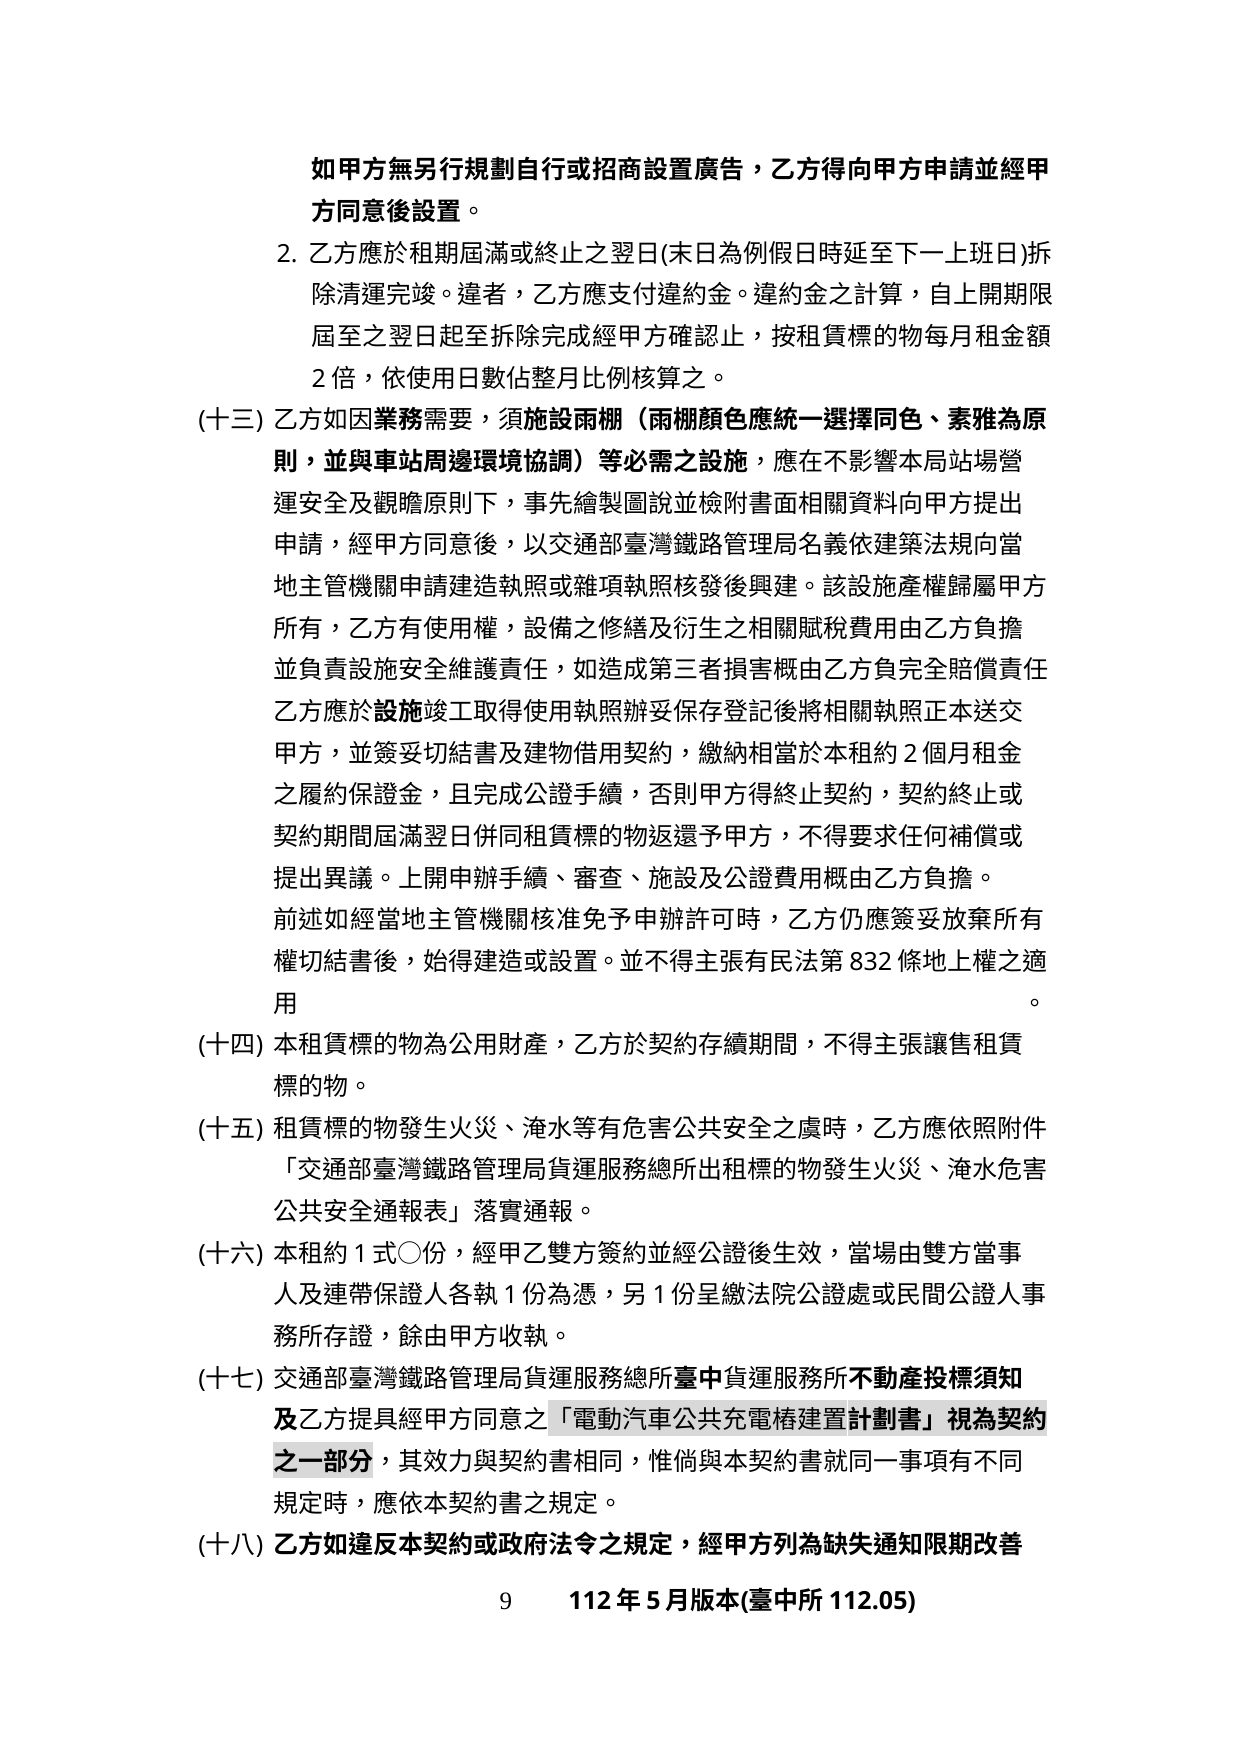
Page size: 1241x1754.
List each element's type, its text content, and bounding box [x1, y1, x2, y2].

text 前述如經當地主管機關核准免予申辦許可時，乙方仍應簽妥放棄所有權切結書後，始得建造或設置。並不得主張有民法第832條地上權之適用。 [273, 900, 1047, 1019]
list 交通部臺灣鐵路管理局貨運服務總所臺中貨運服務所不動產投標須知及乙方提具經甲方同意之「電動汽車公共充電樁建置計劃書」視為契約之一部分，其效力與契約書相同，惟倘與本契約書就同一事項有不同規定時，應依本契約書之規定。 [198, 1358, 1047, 1519]
list 本租賃標的物為公用財產，乙方於契約存續期間，不得主張讓售租賃標的物。 [198, 1025, 1047, 1103]
list 乙方如因業務需要，須施設雨棚（雨棚顏色應統一選擇同色、素雅為原則，並與車站周邊環境協調）等必需之設施，應在不影響本局站場營運安全及觀瞻原則下，事先繪製圖說並檢附書面相關資料向甲方提出申請，經甲方同意後，以交通部臺灣鐵路管理局名義依建築法規向當地主管機關申請建造執照或雜項執照核發後興建。該設施產權歸屬甲方所有，乙方有使用權，設備之修繕及衍生之相關賦稅費用由乙方負擔並負責設施安全維護責任，如造成第三者損害概由乙方負完全賠償責任。乙方應於設施竣工取得使用執照辦妥保存登記後將相關執照正本送交甲方，並簽妥切結書及建物借用契約，繳納相當於本租約2個月租金之履約保證金，且完成公證手續，否則甲方得終止契約，契約終止或契約期間屆滿翌日併同租賃標的物返還予甲方，不得要求任何補償或提出異議。上開申辦手續、審查、施設及公證費用概由乙方負擔。 [198, 400, 1047, 894]
list 乙方如違反本契約或政府法令之規定，經甲方列為缺失通知限期改善 [198, 1525, 1047, 1561]
list 乙方應於租期屆滿或終止之翌日(末日為例假日時延至下一上班日)拆除清運完竣。違者，乙方應支付違約金。違約金之計算，自上開期限屆至之翌日起至拆除完成經甲方確認止，按租賃標的物每月租金額2倍，依使用日數佔整月比例核算之。 [276, 233, 1053, 394]
list 如甲方無另行規劃自行或招商設置廣告，乙方得向甲方申請並經甲方同意後設置。 [276, 150, 1053, 228]
list 本租約1式○份，經甲乙雙方簽約並經公證後生效，當場由雙方當事人及連帶保證人各執1份為憑，另1份呈繳法院公證處或民間公證人事務所存證，餘由甲方收執。 [198, 1233, 1047, 1353]
list 租賃標的物發生火災、淹水等有危害公共安全之虞時，乙方應依照附件「交通部臺灣鐵路管理局貨運服務總所出租標的物發生火災、淹水危害公共安全通報表」落實通報。 [198, 1108, 1047, 1228]
